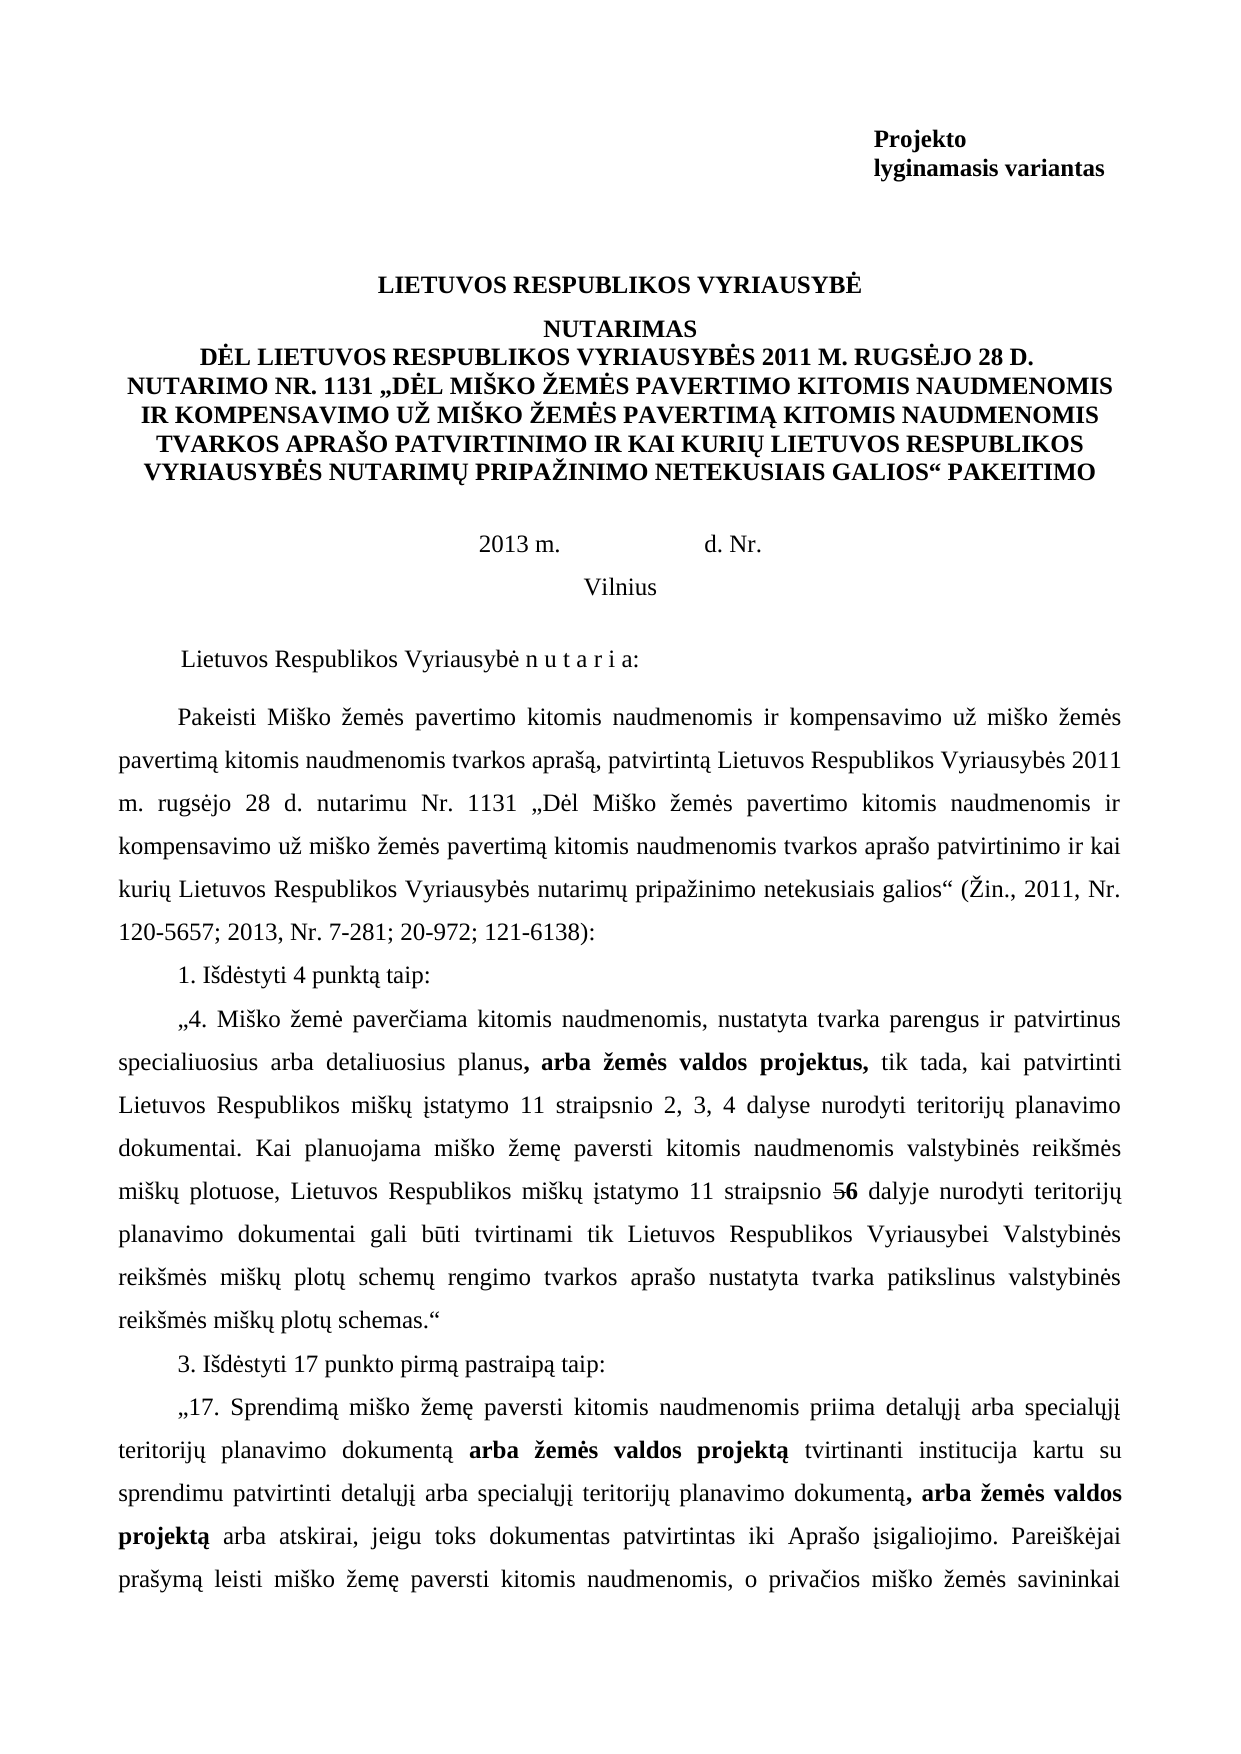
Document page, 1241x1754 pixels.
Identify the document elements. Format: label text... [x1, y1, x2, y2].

text Lietuvos Respublikos Vyriausybė n u t a r i a: [118, 644, 1122, 673]
subtitle LIETUVOS Respublikos Vyriausybė [118, 271, 1122, 299]
text DĖL LIETUVOS RESPUBLIKOS VYRIAUSYBĖS 2011 M. RUGSĖJO 28 D. NUTARIMO NR. 1131 „DĖL MIŠKO ŽEMĖS PAVERTIMO KITOMIS NAUDMENOMIS IR KOMPENSAVIMO UŽ MIŠKO ŽEMĖS PAVERTIMĄ KITOMIS NAUDMENOMIS TVARKOS APRAŠO PATVIRTINIMO IR KAI KURIŲ LIETUVOS RESPUBLIKOS VYRIAUSYBĖS NUTARIMŲ PRIPAŽINIMO NETEKUSIAIS GALIOS“ PAKEITIMO [118, 342, 1122, 486]
text 3. Išdėstyti 17 punkto pirmą pastraipą taip: [118, 1349, 1122, 1377]
text 1. Išdėstyti 4 punktą taip: [118, 961, 1122, 989]
text NUTARIMAS [118, 314, 1122, 342]
text „4. Miško žemė paverčiama kitomis naudmenomis, nustatyta tvarka parengus ir patvirtinus specialiuosius arba detaliuosius planus, arba žemės valdos projektus, tik tada, kai patvirtinti Lietuvos Respublikos miškų įstatymo 11 straipsnio 2, 3, 4 dalyse nurodyti teritorijų planavimo dokumentai. Kai planuojama miško žemę paversti kitomis naudmenomis valstybinės reikšmės miškų plotuose, Lietuvos Respublikos miškų įstatymo 11 straipsnio 56 dalyje nurodyti teritorijų planavimo dokumentai gali būti tvirtinami tik Lietuvos Respublikos Vyriausybei Valstybinės reikšmės miškų plotų schemų rengimo tvarkos aprašo nustatyta tvarka patikslinus valstybinės reikšmės miškų plotų schemas.“ [118, 1004, 1122, 1334]
subtitle Vilnius [118, 572, 1122, 601]
text 2013 m. d. Nr. [118, 529, 1122, 558]
text Pakeisti Miško žemės pavertimo kitomis naudmenomis ir kompensavimo už miško žemės pavertimą kitomis naudmenomis tvarkos aprašą, patvirtintą Lietuvos Respublikos Vyriausybės 2011 m. rugsėjo 28 d. nutarimu Nr. 1131 „Dėl Miško žemės pavertimo kitomis naudmenomis ir kompensavimo už miško žemės pavertimą kitomis naudmenomis tvarkos aprašo patvirtinimo ir kai kurių Lietuvos Respublikos Vyriausybės nutarimų pripažinimo netekusiais galios“ (Žin., 2011, Nr. 120-5657; 2013, Nr. 7-281; 20-972; 121-6138): [118, 702, 1122, 946]
text „17. Sprendimą miško žemę paversti kitomis naudmenomis priima detalųjį arba specialųjį teritorijų planavimo dokumentą arba žemės valdos projektą tvirtinanti institucija kartu su sprendimu patvirtinti detalųjį arba specialųjį teritorijų planavimo dokumentą, arba žemės valdos projektą arba atskirai, jeigu toks dokumentas patvirtintas iki Aprašo įsigaliojimo. Pareiškėjai prašymą leisti miško žemę paversti kitomis naudmenomis, o privačios miško žemės savininkai [118, 1392, 1122, 1593]
table_header Projekto lyginamasis variantas [862, 124, 1128, 222]
table_header [754, 118, 1128, 227]
